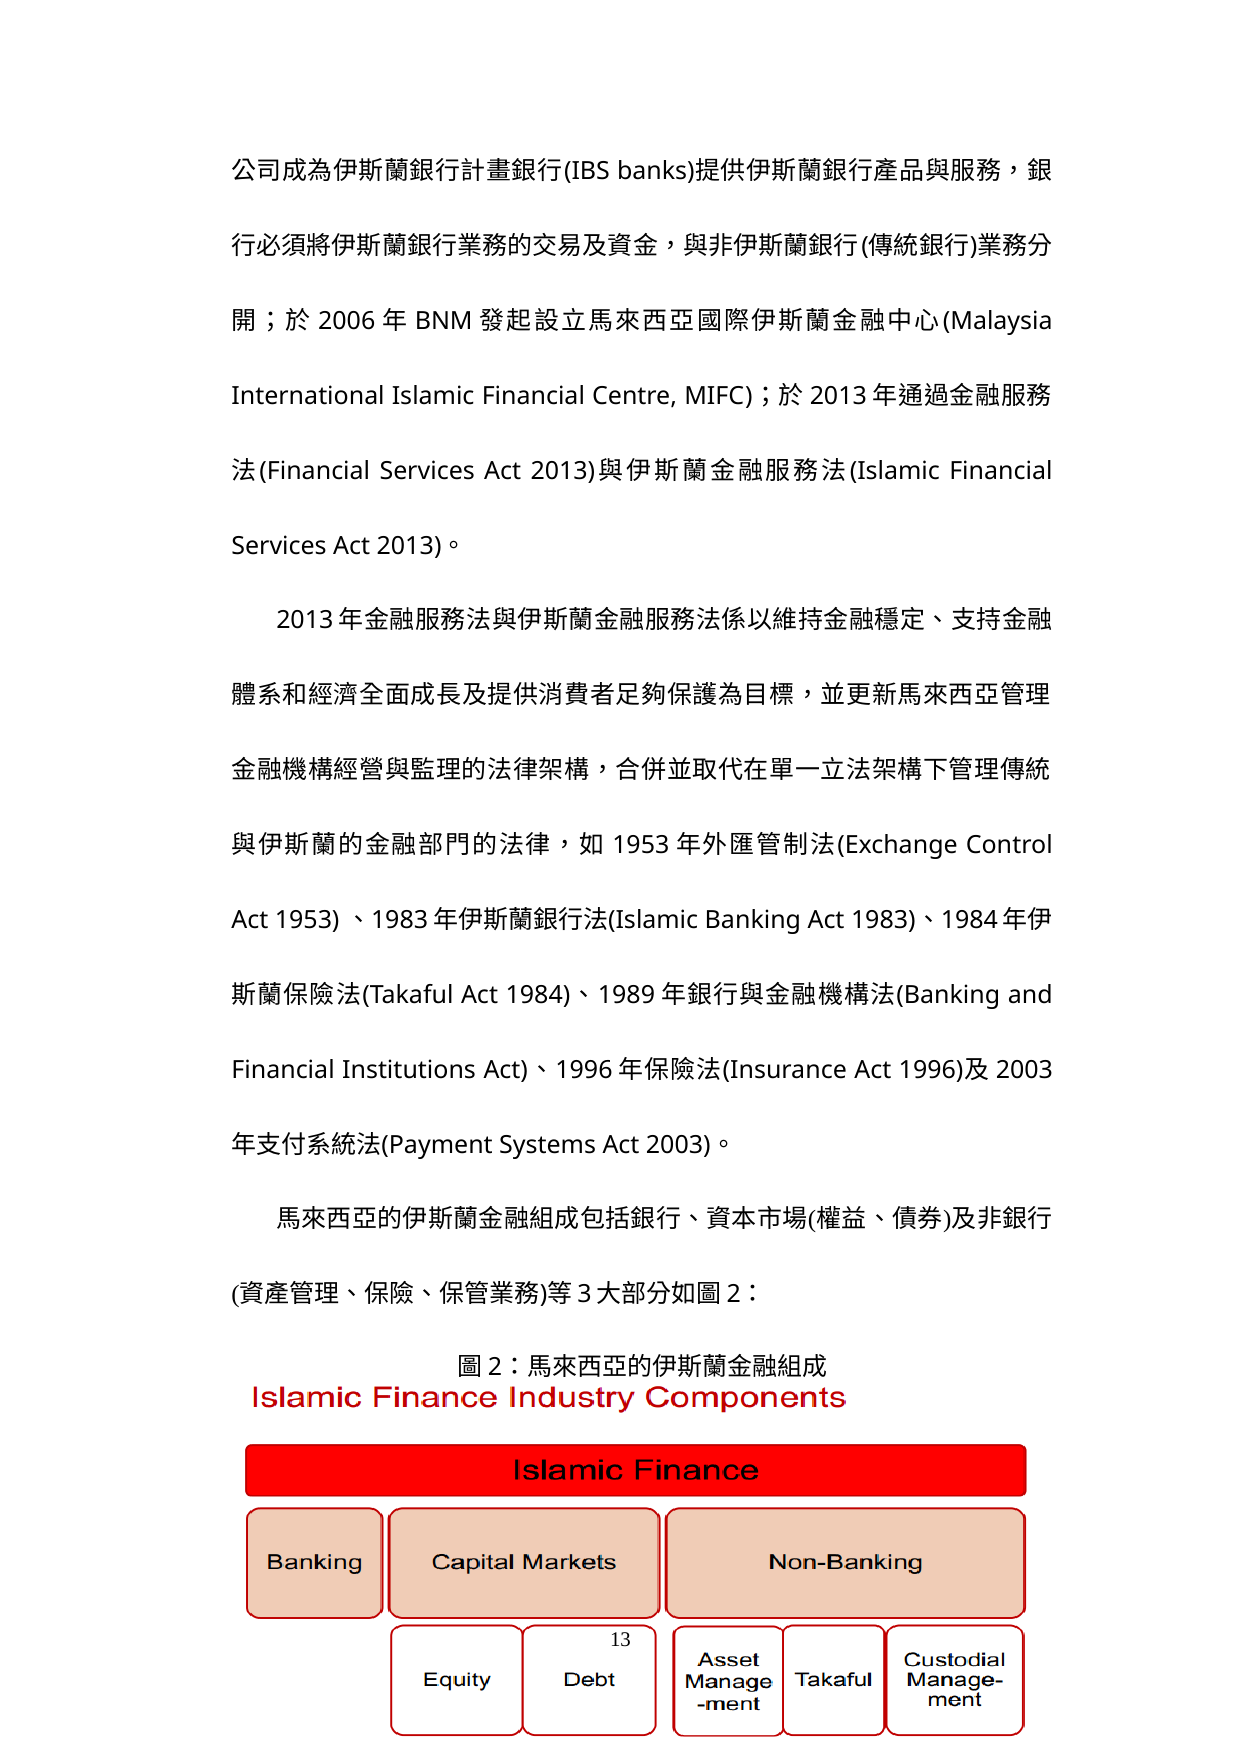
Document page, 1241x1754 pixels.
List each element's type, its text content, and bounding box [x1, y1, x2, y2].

text 2013年金融服務法與伊斯蘭金融服務法係以維持金融穩定、支持金融體系和經濟全面成長及提供消費者足夠保護為目標，並更新馬來西亞管理金融機構經營與監理的法律架構，合併並取代在單一立法架構下管理傳統與伊斯蘭的金融部門的法律，如1953年外匯管制法(Exchange Control Act 1953) 、1983年伊斯蘭銀行法(Islamic Banking Act 1983)、1984年伊斯蘭保險法(Takaful Act 1984)、1989年銀行與金融機構法(Banking and Financial Institutions Act)、1996年保險法(Insurance Act 1996)及2003年支付系統法(Payment Systems Act 2003)。 [231, 599, 1053, 1161]
picture [461, 1365, 478, 1374]
text 圖2：馬來西亞的伊斯蘭金融組成 [231, 1346, 1053, 1384]
picture [235, 1365, 1041, 1754]
text 公司成為伊斯蘭銀行計畫銀行(IBS banks)提供伊斯蘭銀行產品與服務，銀行必須將伊斯蘭銀行業務的交易及資金，與非伊斯蘭銀行(傳統銀行)業務分開；於2006年BNM發起設立馬來西亞國際伊斯蘭金融中心(Malaysia International Islamic Financial Centre, MIFC)；於2013年通過金融服務法(Financial Services Act 2013)與伊斯蘭金融服務法(Islamic Financial Services Act 2013)。 [231, 150, 1053, 562]
text 馬來西亞的伊斯蘭金融組成包括銀行、資本市場(權益、債券)及非銀行(資產管理、保險、保管業務)等3大部分如圖2： [231, 1197, 1053, 1310]
picture [582, 1365, 597, 1374]
picture [607, 1365, 622, 1374]
picture [465, 1366, 474, 1372]
